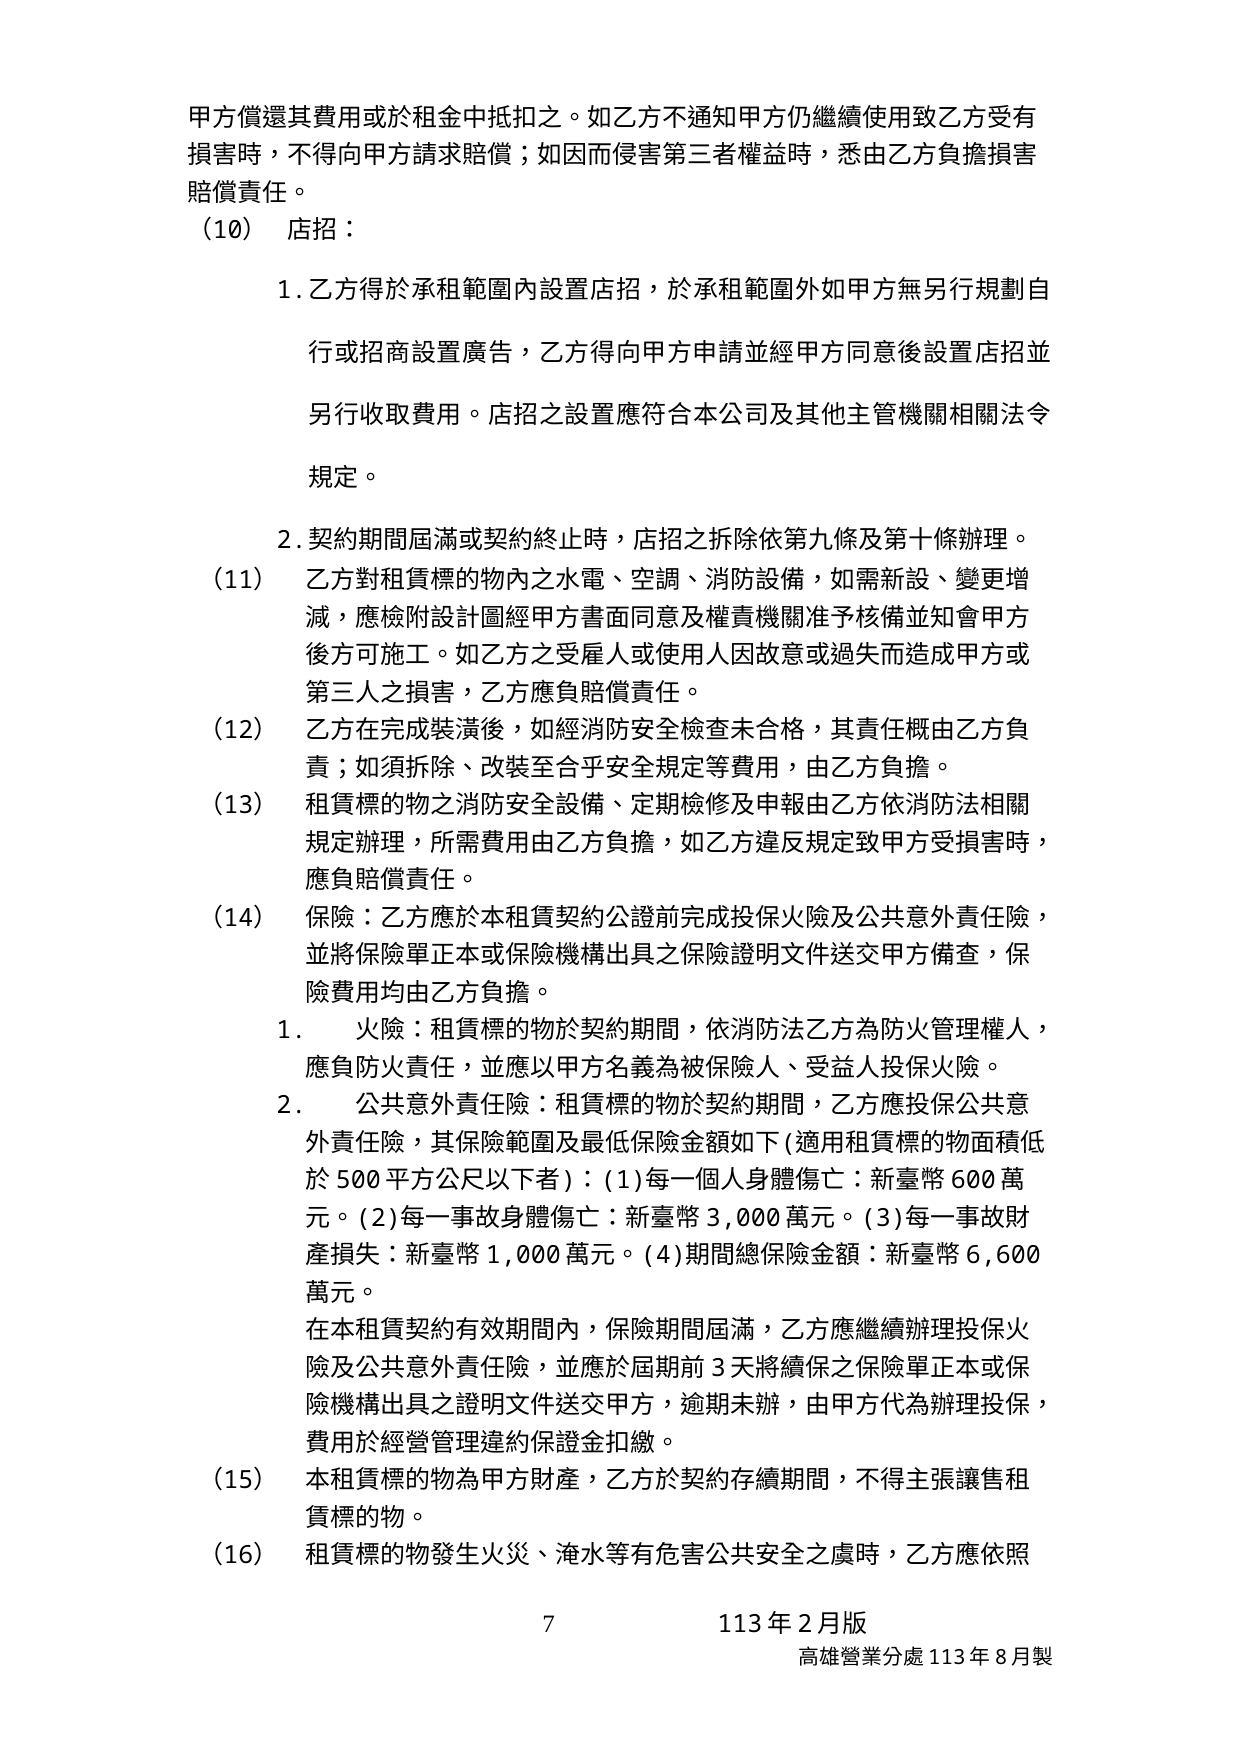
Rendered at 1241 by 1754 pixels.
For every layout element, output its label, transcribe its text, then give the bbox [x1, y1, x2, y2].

list 火險：租賃標的物於契約期間，依消防法乙方為防火管理權人，應負防火責任，並應以甲方名義為被保險人、受益人投保火險。 [276, 1009, 1047, 1084]
list 契約期間屆滿或契約終止時，店招之拆除依第九條及第十條辦理。 [276, 496, 1053, 559]
list 乙方在完成裝潢後，如經消防安全檢查未合格，其責任概由乙方負責；如須拆除、改裝至合乎安全規定等費用，由乙方負擔。 [198, 709, 1047, 784]
list 乙方得於承租範圍內設置店招，於承租範圍外如甲方無另行規劃自行或招商設置廣告，乙方得向甲方申請並經甲方同意後設置店招並另行收取費用。店招之設置應符合本公司及其他主管機關相關法令規定。 [276, 246, 1053, 496]
text 在本租賃契約有效期間內，保險期間屆滿，乙方應繼續辦理投保火險及公共意外責任險，並應於屆期前3天將續保之保險單正本或保險機構出具之證明文件送交甲方，逾期未辦，由甲方代為辦理投保，費用於經營管理違約保證金扣繳。 [306, 1309, 1047, 1459]
list 本租賃標的物為甲方財產，乙方於契約存續期間，不得主張讓售租賃標的物。 [198, 1459, 1047, 1534]
list 租賃標的物發生火災、淹水等有危害公共安全之虞時，乙方應依照 [198, 1534, 1047, 1571]
list 乙方對租賃標的物內之水電、空調、消防設備，如需新設、變更增減，應檢附設計圖經甲方書面同意及權責機關准予核備並知會甲方後方可施工。如乙方之受雇人或使用人因故意或過失而造成甲方或第三人之損害，乙方應負賠償責任。 [198, 559, 1047, 709]
list 店招： [187, 209, 1047, 246]
list 租賃標的物之消防安全設備、定期檢修及申報由乙方依消防法相關規定辦理，所需費用由乙方負擔，如乙方違反規定致甲方受損害時，應負賠償責任。 [198, 784, 1047, 896]
list 公共意外責任險：租賃標的物於契約期間，乙方應投保公共意外責任險，其保險範圍及最低保險金額如下(適用租賃標的物面積低於500平方公尺以下者)：(1)每一個人身體傷亡：新臺幣600萬元。(2)每一事故身體傷亡：新臺幣3,000萬元。(3)每一事故財產損失：新臺幣1,000萬元。(4)期間總保險金額：新臺幣6,600萬元。 [276, 1084, 1047, 1309]
list 保險：乙方應於本租賃契約公證前完成投保火險及公共意外責任險，並將保險單正本或保險機構出具之保險證明文件送交甲方備查，保險費用均由乙方負擔。 [198, 896, 1047, 1009]
list 甲方償還其費用或於租金中抵扣之。如乙方不通知甲方仍繼續使用致乙方受有損害時，不得向甲方請求賠償；如因而侵害第三者權益時，悉由乙方負擔損害賠償責任。 [187, 96, 1047, 209]
